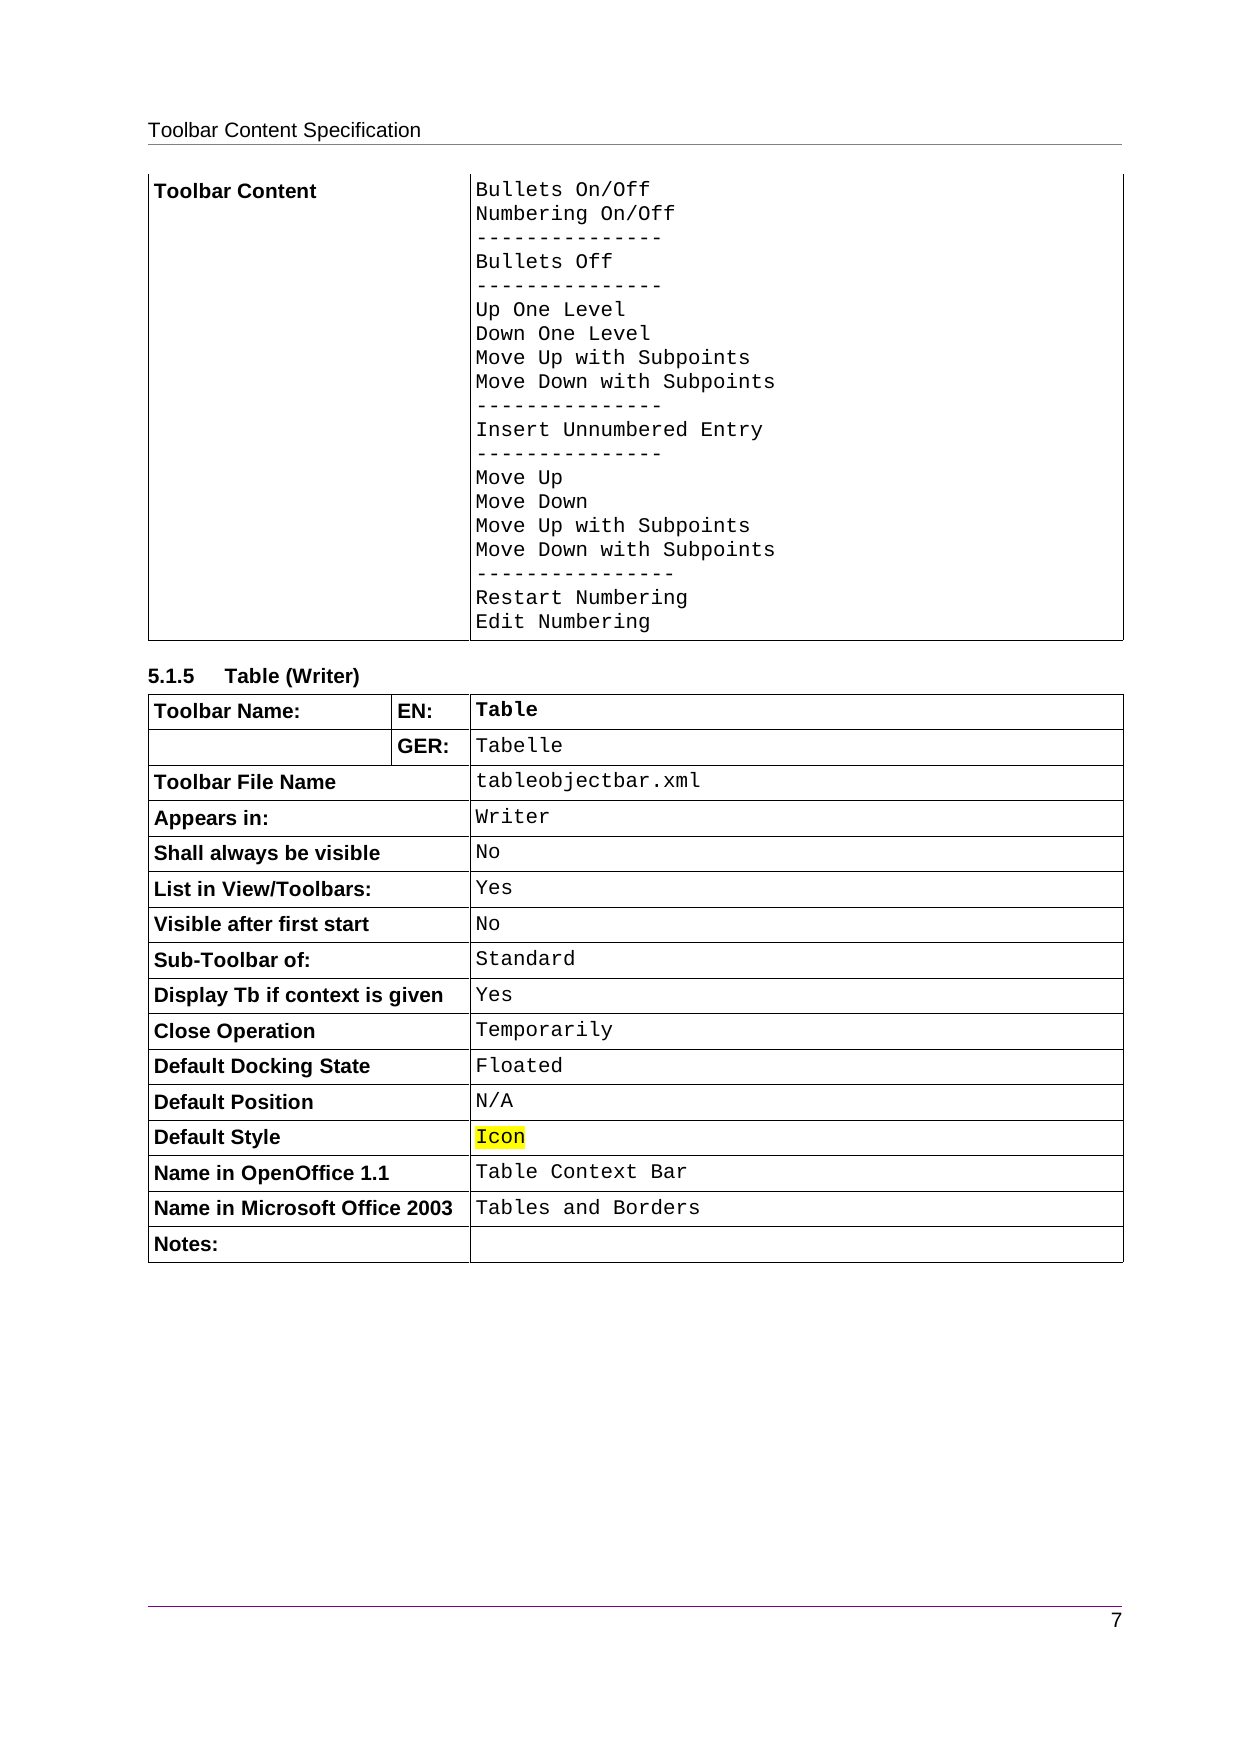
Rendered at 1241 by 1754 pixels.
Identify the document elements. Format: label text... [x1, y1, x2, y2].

table_cell Close Operation [149, 1014, 469, 1049]
table_cell Default Docking State [149, 1050, 469, 1084]
table_cell Visible after first start [149, 908, 469, 942]
table_header Toolbar Name: [149, 695, 391, 729]
table_cell Toolbar Content [149, 174, 469, 640]
table_cell Name in Microsoft Office 2003 [149, 1192, 469, 1226]
table_cell No [471, 837, 1123, 871]
table_cell Shall always be visible [149, 837, 469, 871]
table_cell Tabelle [471, 730, 1123, 765]
table_cell List in View/Toolbars: [149, 872, 469, 907]
table_header Table [471, 695, 1123, 729]
table_cell Yes [471, 872, 1123, 907]
table_cell Appears in: [149, 801, 469, 836]
table_cell Name in OpenOffice 1.1 [149, 1156, 469, 1191]
table_cell Sub-Toolbar of: [149, 943, 469, 978]
table_cell [471, 1227, 1123, 1262]
table_cell No [471, 908, 1123, 942]
table_header EN: [392, 695, 469, 729]
table_cell Notes: [149, 1227, 469, 1262]
table_cell Writer [471, 801, 1123, 836]
table_cell [149, 730, 391, 765]
table_cell Default Style [149, 1121, 469, 1155]
table_cell Floated [471, 1050, 1123, 1084]
table_cell Default Position [149, 1085, 469, 1120]
table_cell tableobjectbar.xml [471, 766, 1123, 800]
subtitle Table (Writer) [148, 664, 1122, 688]
table_cell Tables and Borders [471, 1192, 1123, 1226]
table_cell Temporarily [471, 1014, 1123, 1049]
table_cell N/A [471, 1085, 1123, 1120]
table_cell Toolbar File Name [149, 766, 469, 800]
table_cell Bullets On/Off Numbering On/Off --------------- Bullets Off --------------- Up One Level Down One Level Move Up with Subpoints Move Down with Subpoints --------------- Insert Unnumbered Entry --------------- Move Up Move Down Move Up with Subpoints Move Down with Subpoints ---------------- Restart Numbering Edit Numbering [471, 174, 1123, 640]
table_cell GER: [392, 730, 469, 765]
table_cell Display Tb if context is given [149, 979, 469, 1013]
table_cell Table Context Bar [471, 1156, 1123, 1191]
table_cell Icon [471, 1121, 1123, 1155]
table_cell Standard [471, 943, 1123, 978]
table_cell Yes [471, 979, 1123, 1013]
